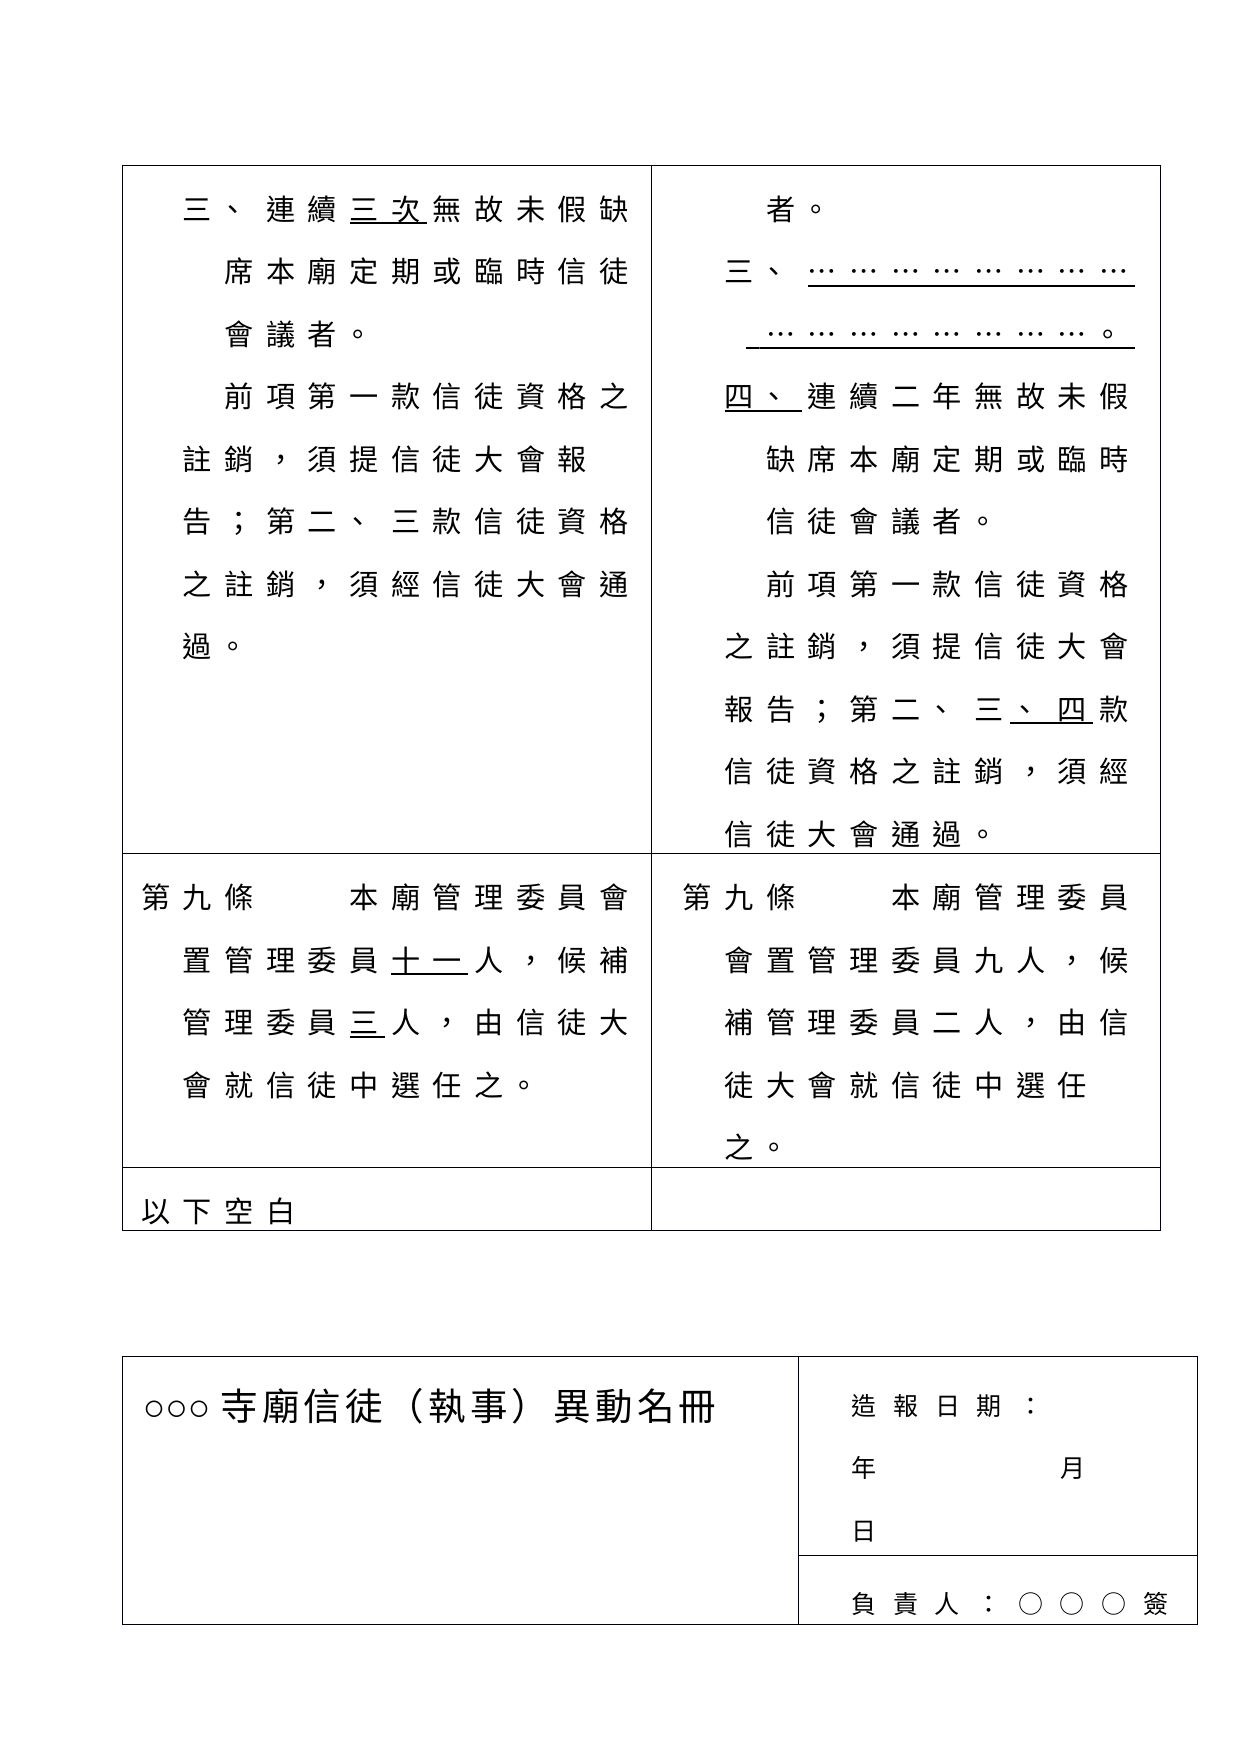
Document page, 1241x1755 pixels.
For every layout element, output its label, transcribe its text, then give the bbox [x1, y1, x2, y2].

table_cell 負責人：○○○簽 [799, 1556, 1197, 1624]
table_header ○○○寺廟信徒（執事）異動名冊 [123, 1357, 798, 1624]
table_cell [652, 1168, 1160, 1230]
table_cell 者。 三、…………………………………………。 四、連續二年無故未假缺席本廟定期或臨時信徒會議者。 前項第一款信徒資格之註銷，須提信徒大會報告；第二、三、四款信徒資格之註銷，須經信徒大會通過。 [652, 166, 1160, 853]
table_cell 三、連續三次無故未假缺席本廟定期或臨時信徒會議者。 前項第一款信徒資格之註銷，須提信徒大會報告；第二、三款信徒資格之註銷，須經信徒大會通過。 [123, 166, 651, 853]
table_cell 第九條 本廟管理委員會置管理委員十一人，候補管理委員三人，由信徒大會就信徒中選任之。 [123, 854, 651, 1167]
table_header 造報日期： 年 月 日 [799, 1357, 1197, 1555]
table_cell 第九條 本廟管理委員會置管理委員九人，候補管理委員二人，由信徒大會就信徒中選任之。 [652, 854, 1160, 1167]
table_cell 以下空白 [123, 1168, 651, 1230]
